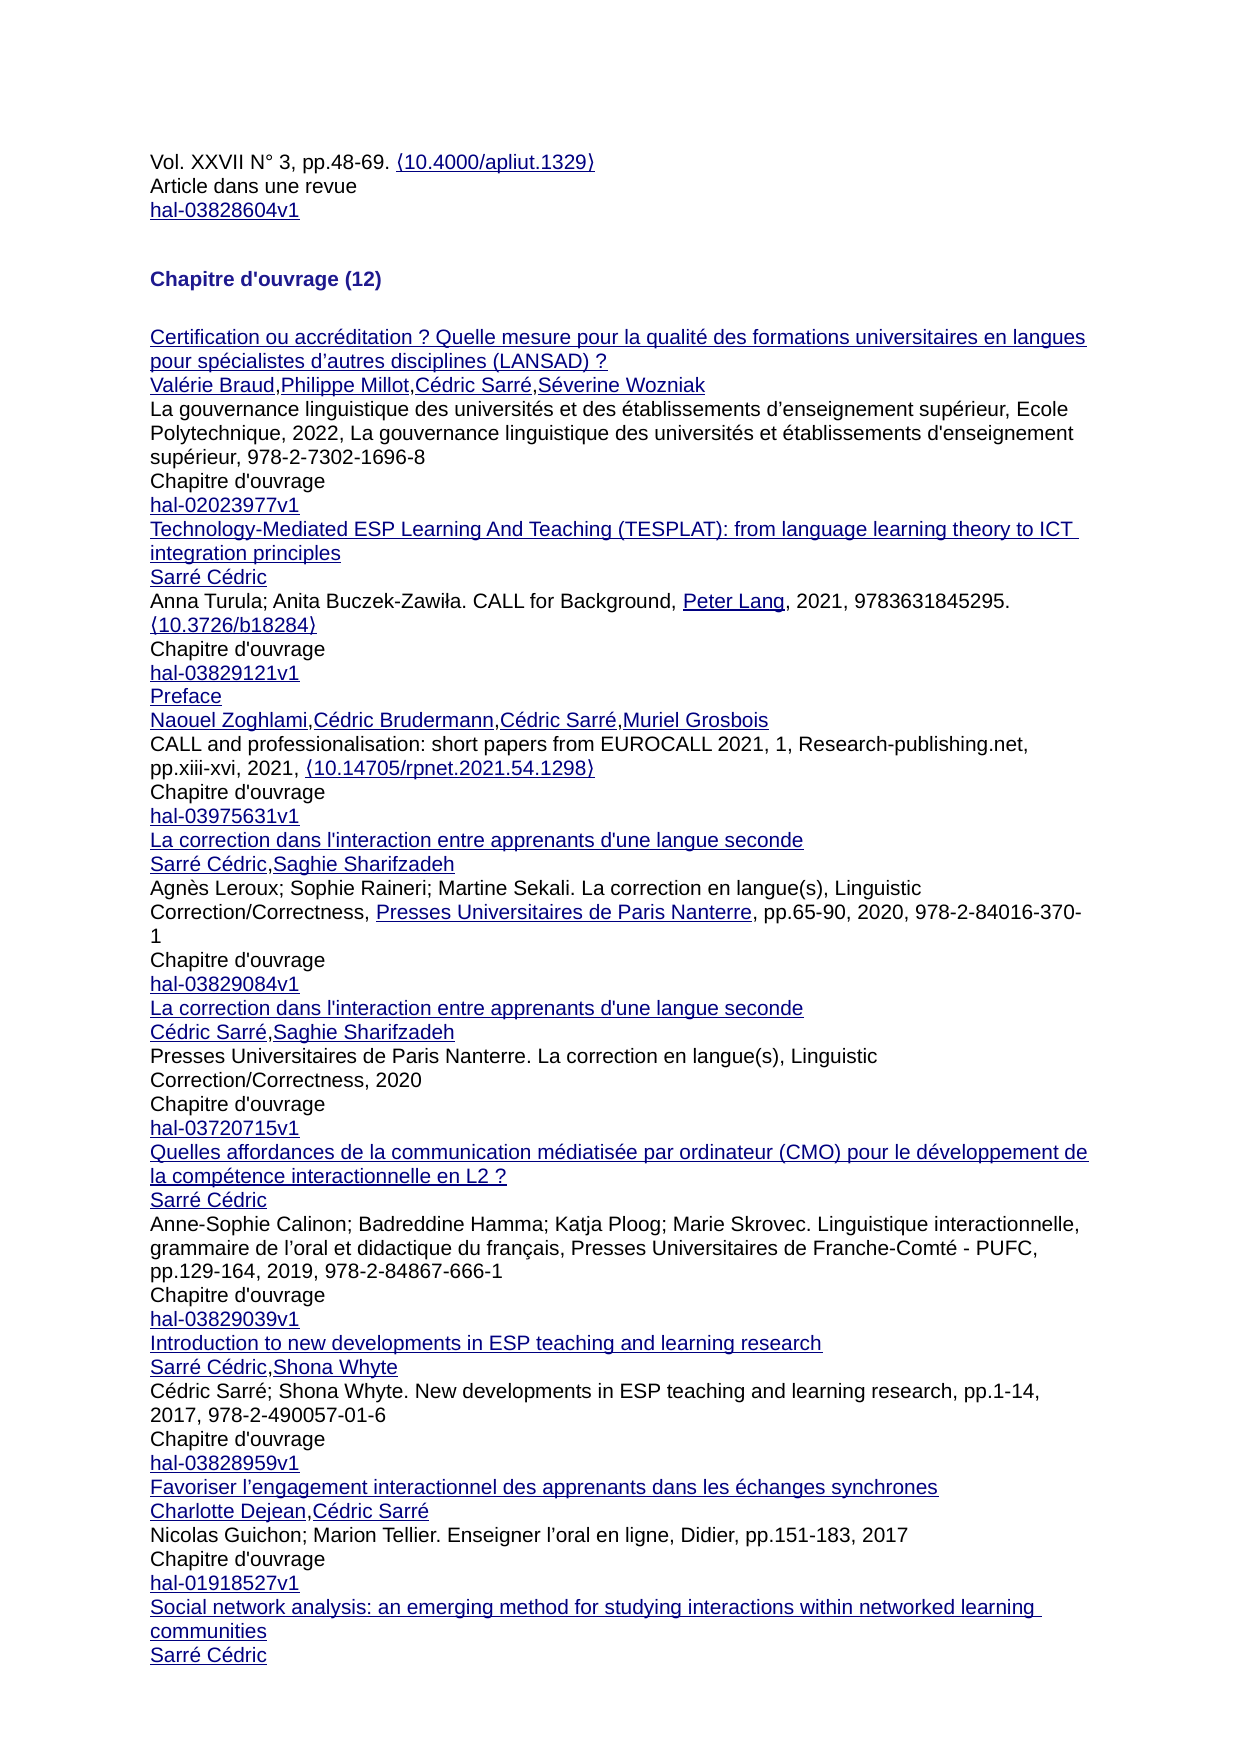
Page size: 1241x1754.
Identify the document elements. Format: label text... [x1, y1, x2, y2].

table_cell Technology-Mediated ESP Learning And Teaching (TESPLAT): from language learning theory to ICT integration principles Sarré Cédric Anna Turula; Anita Buczek-Zawiła. CALL for Background, Peter Lang, 2021, 9783631845295. ⟨10.3726/b18284⟩ Chapitre d'ouvrage hal-03829121v1 [150, 517, 1090, 684]
table_header Certification ou accréditation ? Quelle mesure pour la qualité des formations universitaires en langues pour spécialistes d’autres disciplines (LANSAD) ? Valérie Braud,Philippe Millot,Cédric Sarré,Séverine Wozniak La gouvernance linguistique des universités et des établissements d’enseignement supérieur, Ecole Polytechnique, 2022, La gouvernance linguistique des universités et établissements d'enseignement supérieur, 978-2-7302-1696-8 Chapitre d'ouvrage hal-02023977v1 [150, 325, 1090, 517]
table_cell Vol. XXVII N° 3, pp.48-69. ⟨10.4000/apliut.1329⟩ Article dans une revue hal-03828604v1 [150, 150, 1090, 222]
table_cell La correction dans l'interaction entre apprenants d'une langue seconde Cédric Sarré,Saghie Sharifzadeh Presses Universitaires de Paris Nanterre. La correction en langue(s), Linguistic Correction/Correctness, 2020 Chapitre d'ouvrage hal-03720715v1 [150, 996, 1090, 1139]
table_cell Social network analysis: an emerging method for studying interactions within networked learning communities Sarré Cédric [150, 1595, 1090, 1667]
table_cell La correction dans l'interaction entre apprenants d'une langue seconde Sarré Cédric,Saghie Sharifzadeh Agnès Leroux; Sophie Raineri; Martine Sekali. La correction en langue(s), Linguistic Correction/Correctness, Presses Universitaires de Paris Nanterre, pp.65-90, 2020, 978-2-84016-370-1 Chapitre d'ouvrage hal-03829084v1 [150, 828, 1090, 996]
table_cell Preface Naouel Zoghlami,Cédric Brudermann,Cédric Sarré,Muriel Grosbois CALL and professionalisation: short papers from EUROCALL 2021, 1, Research-publishing.net, pp.xiii-xvi, 2021, ⟨10.14705/rpnet.2021.54.1298⟩ Chapitre d'ouvrage hal-03975631v1 [150, 684, 1090, 828]
table_cell Favoriser l’engagement interactionnel des apprenants dans les échanges synchrones Charlotte Dejean,Cédric Sarré Nicolas Guichon; Marion Tellier. Enseigner l’oral en ligne, Didier, pp.151-183, 2017 Chapitre d'ouvrage hal-01918527v1 [150, 1475, 1090, 1595]
subtitle Chapitre d'ouvrage (12) [150, 267, 1090, 291]
table_cell Quelles affordances de la communication médiatisée par ordinateur (CMO) pour le développement de la compétence interactionnelle en L2 ? Sarré Cédric Anne-Sophie Calinon; Badreddine Hamma; Katja Ploog; Marie Skrovec. Linguistique interactionnelle, grammaire de l’oral et didactique du français, Presses Universitaires de Franche-Comté - PUFC, pp.129-164, 2019, 978-2-84867-666-1 Chapitre d'ouvrage hal-03829039v1 [150, 1140, 1090, 1331]
table_cell Introduction to new developments in ESP teaching and learning research Sarré Cédric,Shona Whyte Cédric Sarré; Shona Whyte. New developments in ESP teaching and learning research, pp.1-14, 2017, 978-2-490057-01-6 Chapitre d'ouvrage hal-03828959v1 [150, 1331, 1090, 1475]
